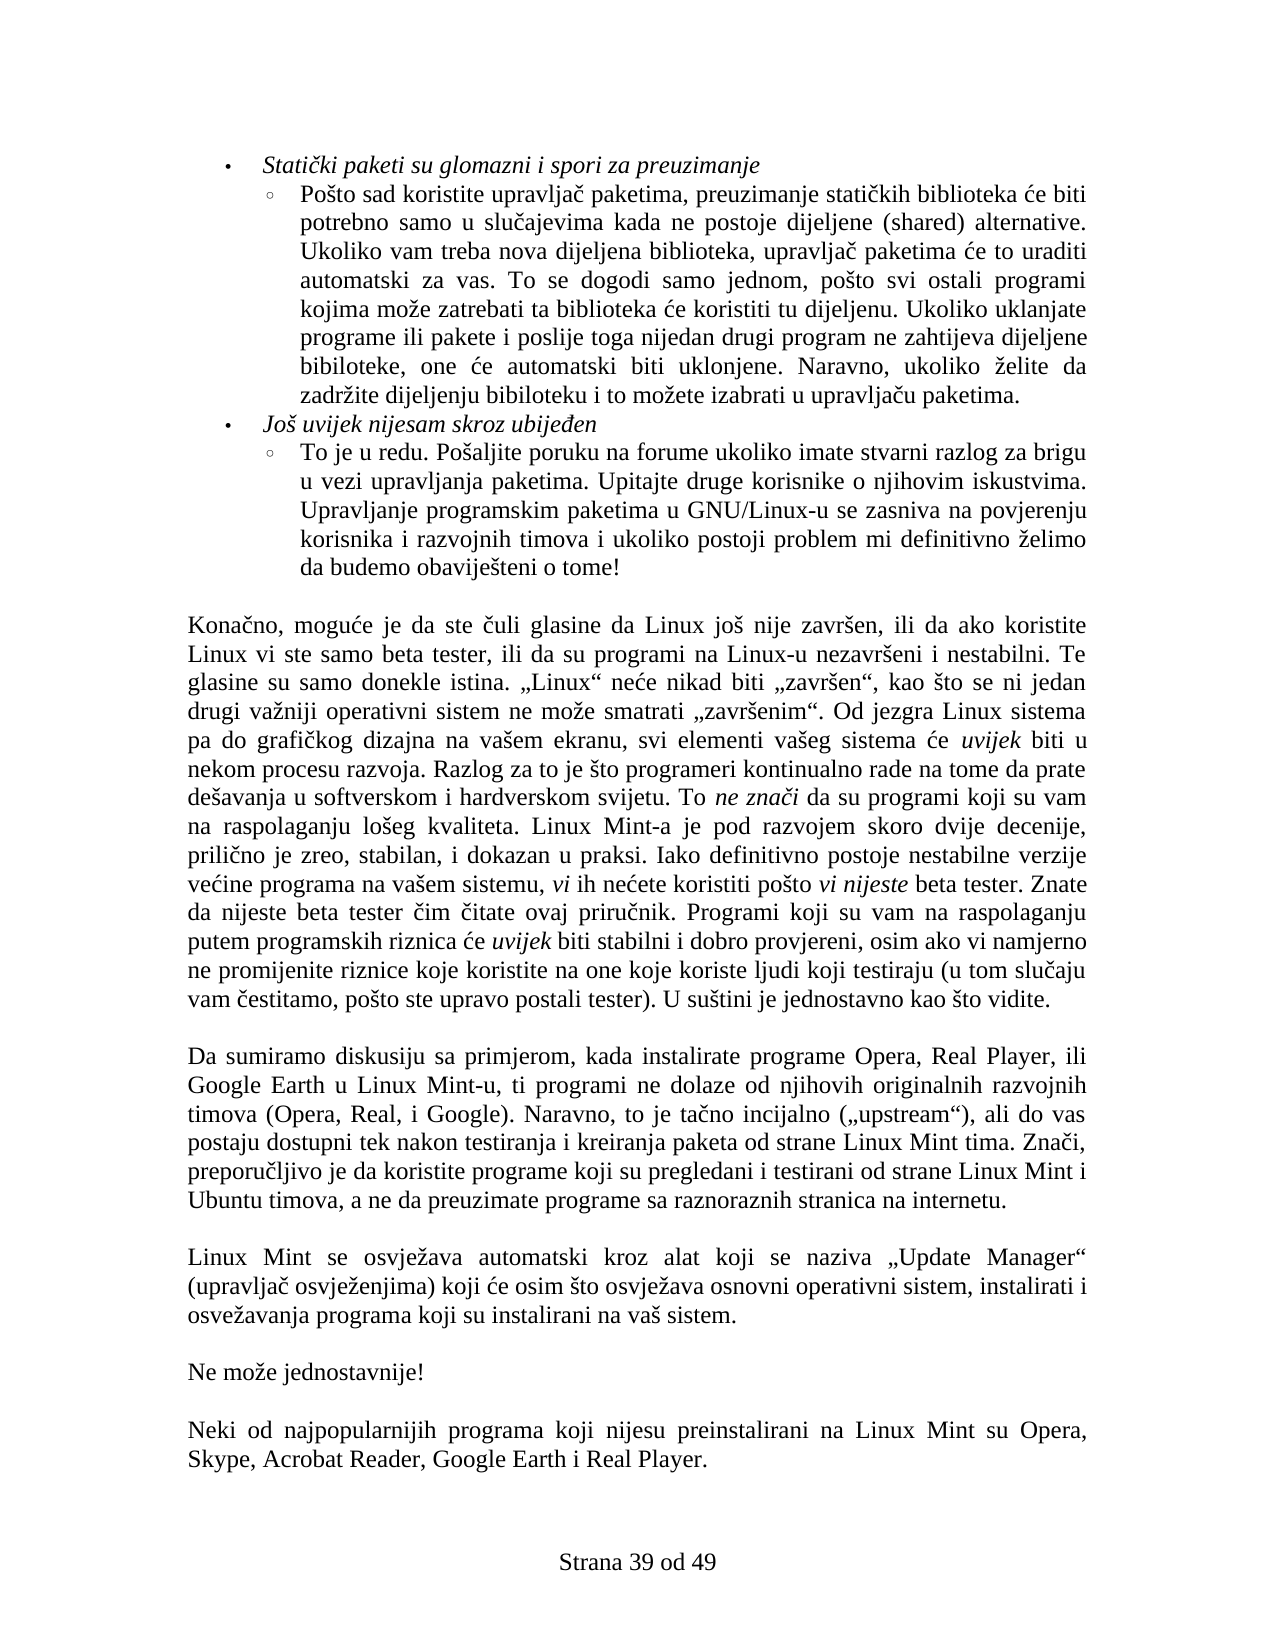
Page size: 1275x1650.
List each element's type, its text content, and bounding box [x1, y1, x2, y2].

text Ne može jednostavnije! [187, 1357, 1087, 1386]
list To je u redu. Pošaljite poruku na forume ukoliko imate stvarni razlog za brigu u vezi upravljanja paketima. Upitajte druge korisnike o njihovim iskustvima. Upravljanje programskim paketima u GNU/Linux-u se zasniva na povjerenju korisnika i razvojnih timova i ukoliko postoji problem mi definitivno želimo da budemo obaviješteni o tome! [262, 437, 1087, 581]
text Neki od najpopularnijih programa koji nijesu preinstalirani na Linux Mint su Opera, Skype, Acrobat Reader, Google Earth i Real Player. [187, 1415, 1087, 1472]
text Konačno, moguće je da ste čuli glasine da Linux još nije završen, ili da ako koristite Linux vi ste samo beta tester, ili da su programi na Linux-u nezavršeni i nestabilni. Te glasine su samo donekle istina. „Linux“ neće nikad biti „završen“, kao što se ni jedan drugi važniji operativni sistem ne može smatrati „završenim“. Od jezgra Linux sistema pa do grafičkog dizajna na vašem ekranu, svi elementi vašeg sistema će uvijek biti u nekom procesu razvoja. Razlog za to je što programeri kontinualno rade na tome da prate dešavanja u softverskom i hardverskom svijetu. To ne znači da su programi koji su vam na raspolaganju lošeg kvaliteta. Linux Mint-a je pod razvojem skoro dvije decenije, prilično je zreo, stabilan, i dokazan u praksi. Iako definitivno postoje nestabilne verzije većine programa na vašem sistemu, vi ih nećete koristiti pošto vi nijeste beta tester. Znate da nijeste beta tester čim čitate ovaj priručnik. Programi koji su vam na raspolaganju putem programskih riznica će uvijek biti stabilni i dobro provjereni, osim ako vi namjerno ne promijenite riznice koje koristite na one koje koriste ljudi koji testiraju (u tom slučaju vam čestitamo, pošto ste upravo postali tester). U suštini je jednostavno kao što vidite. [187, 610, 1087, 1012]
text Da sumiramo diskusiju sa primjerom, kada instalirate programe Opera, Real Player, ili Google Earth u Linux Mint-u, ti programi ne dolaze od njihovih originalnih razvojnih timova (Opera, Real, i Google). Naravno, to je tačno incijalno („upstream“), ali do vas postaju dostupni tek nakon testiranja i kreiranja paketa od strane Linux Mint tima. Znači, preporučljivo je da koristite programe koji su pregledani i testirani od strane Linux Mint i Ubuntu timova, a ne da preuzimate programe sa raznoraznih stranica na internetu. [187, 1041, 1087, 1214]
text Linux Mint se osvježava automatski kroz alat koji se naziva „Update Manager“ (upravljač osvježenjima) koji će osim što osvježava osnovni operativni sistem, instalirati i osvežavanja programa koji su instalirani na vaš sistem. [187, 1242, 1087, 1329]
list Još uvijek nijesam skroz ubijeđen [225, 409, 1087, 437]
list Statički paketi su glomazni i spori za preuzimanje [225, 150, 1087, 179]
list Pošto sad koristite upravljač paketima, preuzimanje statičkih biblioteka će biti potrebno samo u slučajevima kada ne postoje dijeljene (shared) alternative. Ukoliko vam treba nova dijeljena biblioteka, upravljač paketima će to uraditi automatski za vas. To se dogodi samo jednom, pošto svi ostali programi kojima može zatrebati ta biblioteka će koristiti tu dijeljenu. Ukoliko uklanjate programe ili pakete i poslije toga nijedan drugi program ne zahtijeva dijeljene bibiloteke, one će automatski biti uklonjene. Naravno, ukoliko želite da zadržite dijeljenju bibiloteku i to možete izabrati u upravljaču paketima. [262, 179, 1087, 409]
